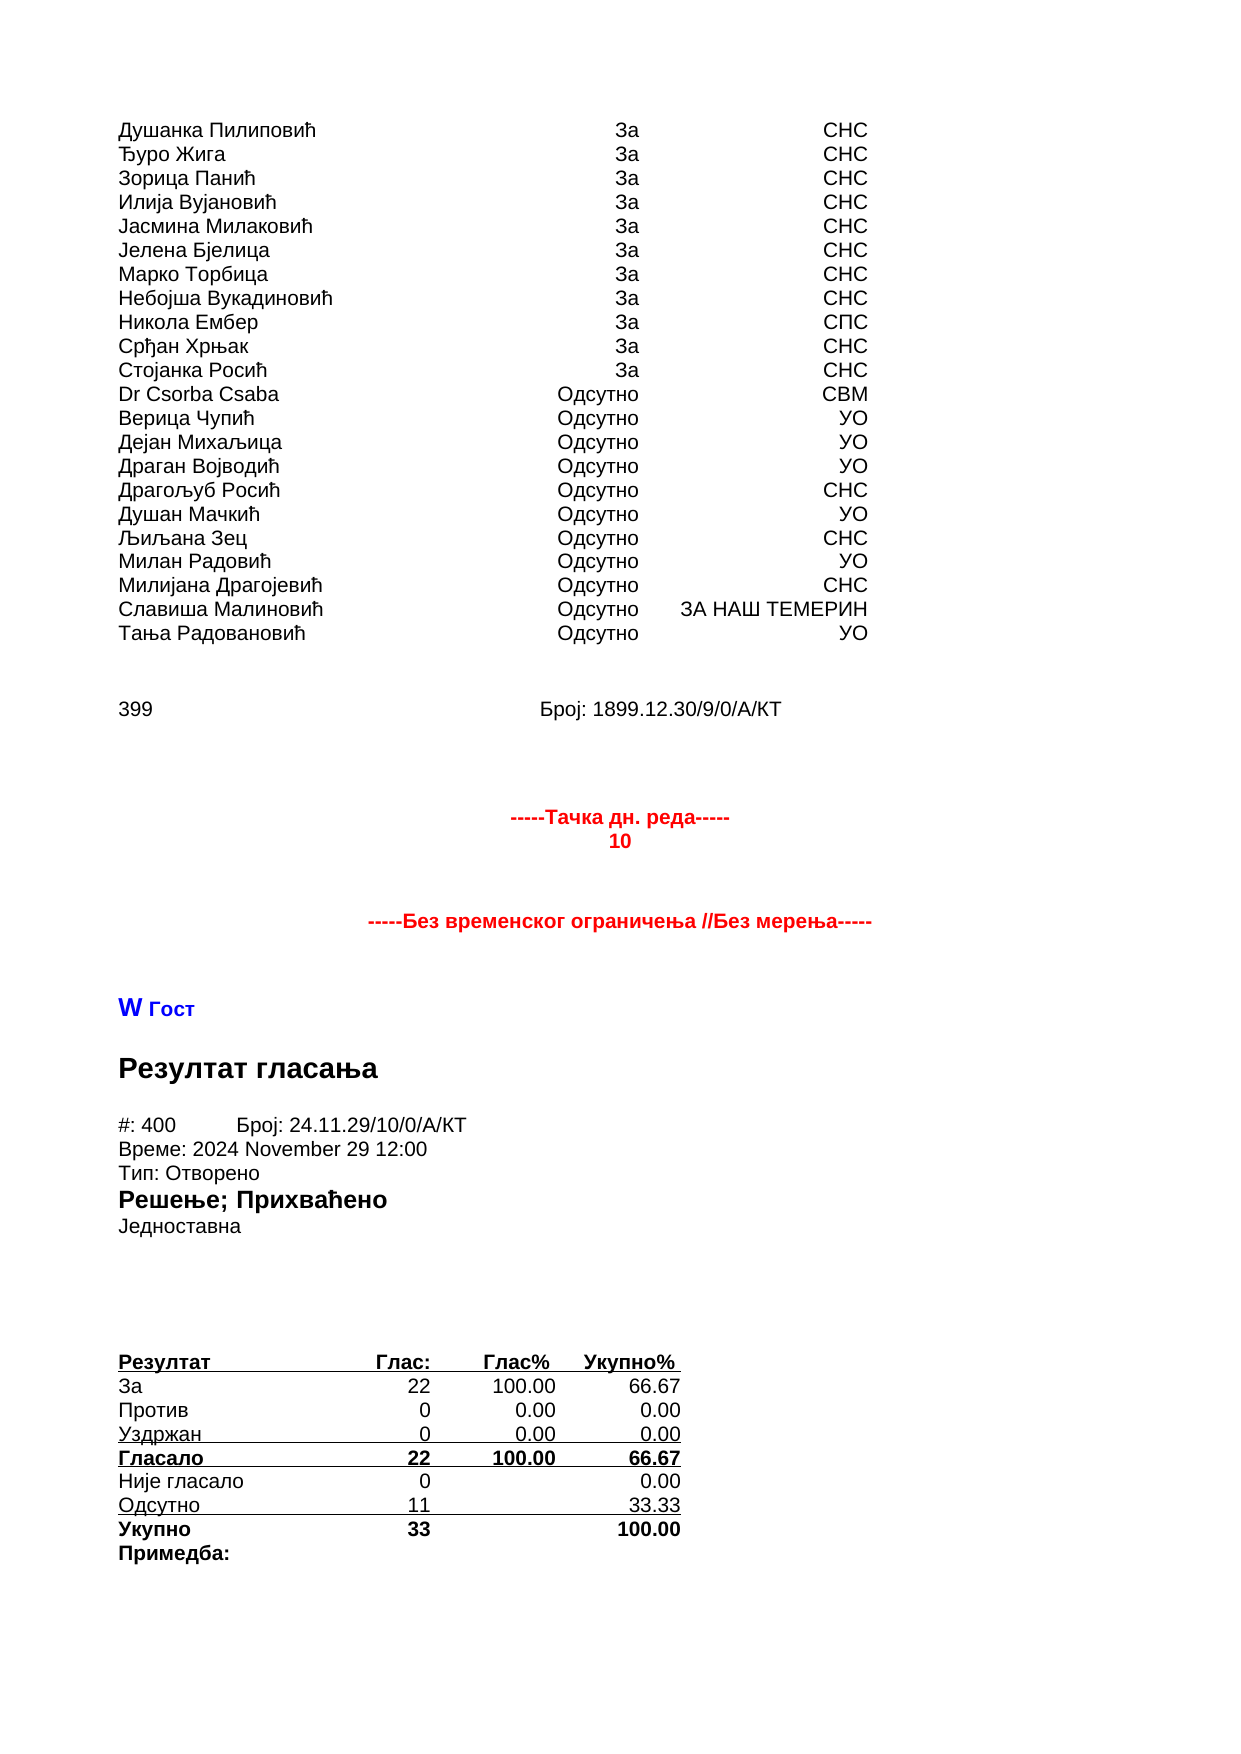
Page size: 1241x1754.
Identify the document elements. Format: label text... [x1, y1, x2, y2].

text Dr Csorba Csaba Одсутно СВМ [118, 382, 1122, 406]
text W Гост [118, 989, 1122, 1023]
text Срђан Хрњак За СНС [118, 334, 1122, 358]
text Дејан Михаљица Одсутно УО [118, 429, 1122, 453]
text Није гласало 0 0.00 [118, 1469, 1122, 1493]
text Јасмина Милаковић За СНС [118, 214, 1122, 238]
text Никола Ембер За СПС [118, 310, 1122, 334]
text -----Без временског ограничења //Без мерења----- [118, 909, 1122, 933]
text За 22 100.00 66.67 [118, 1373, 1122, 1397]
text Милан Радовић Одсутно УО [118, 549, 1122, 573]
text Једноставна [118, 1213, 1122, 1237]
text Верица Чупић Одсутно УО [118, 406, 1122, 429]
text 399 Број: 1899.12.30/9/0/A/КТ [118, 697, 1122, 721]
text Тања Радовановић Одсутно УО [118, 621, 1122, 645]
text Укупно 33 100.00 [118, 1517, 1122, 1541]
text Гласало 22 100.00 66.67 [118, 1445, 1122, 1469]
text Резултат Глас: Глас% Укупно% [118, 1349, 1122, 1373]
text Решење; Прихваћено [118, 1185, 1122, 1213]
text -----Тачка дн. реда----- [118, 805, 1122, 829]
text Душан Мачкић Одсутно УО [118, 501, 1122, 525]
text Драган Војводић Одсутно УО [118, 453, 1122, 477]
text Марко Торбица За СНС [118, 262, 1122, 286]
text Против 0 0.00 0.00 [118, 1397, 1122, 1421]
text Ђуро Жига За СНС [118, 142, 1122, 166]
text Тип: Отворено [118, 1161, 1122, 1185]
text Славиша Малиновић Одсутно ЗА НАШ ТЕМЕРИН [118, 597, 1122, 621]
text Време: 2024 November 29 12:00 [118, 1137, 1122, 1161]
text Небојша Вукадиновић За СНС [118, 286, 1122, 310]
text Резултат гласања [118, 1051, 1122, 1085]
text 10 [118, 829, 1122, 853]
text Милијана Драгојевић Одсутно СНС [118, 573, 1122, 597]
text Зорица Панић За СНС [118, 166, 1122, 190]
text #: 400 Број: 24.11.29/10/0/A/КТ [118, 1113, 1122, 1137]
text Љиљана Зец Одсутно СНС [118, 525, 1122, 549]
text Уздржан 0 0.00 0.00 [118, 1421, 1122, 1445]
text Одсутно 11 33.33 [118, 1493, 1122, 1517]
text Стојанка Росић За СНС [118, 358, 1122, 382]
text Драгољуб Росић Одсутно СНС [118, 477, 1122, 501]
text Примедба: [118, 1541, 1122, 1565]
text Илија Вујановић За СНС [118, 190, 1122, 214]
text Душанка Пилиповић За СНС [118, 118, 1122, 142]
text Јелена Бјелица За СНС [118, 238, 1122, 262]
